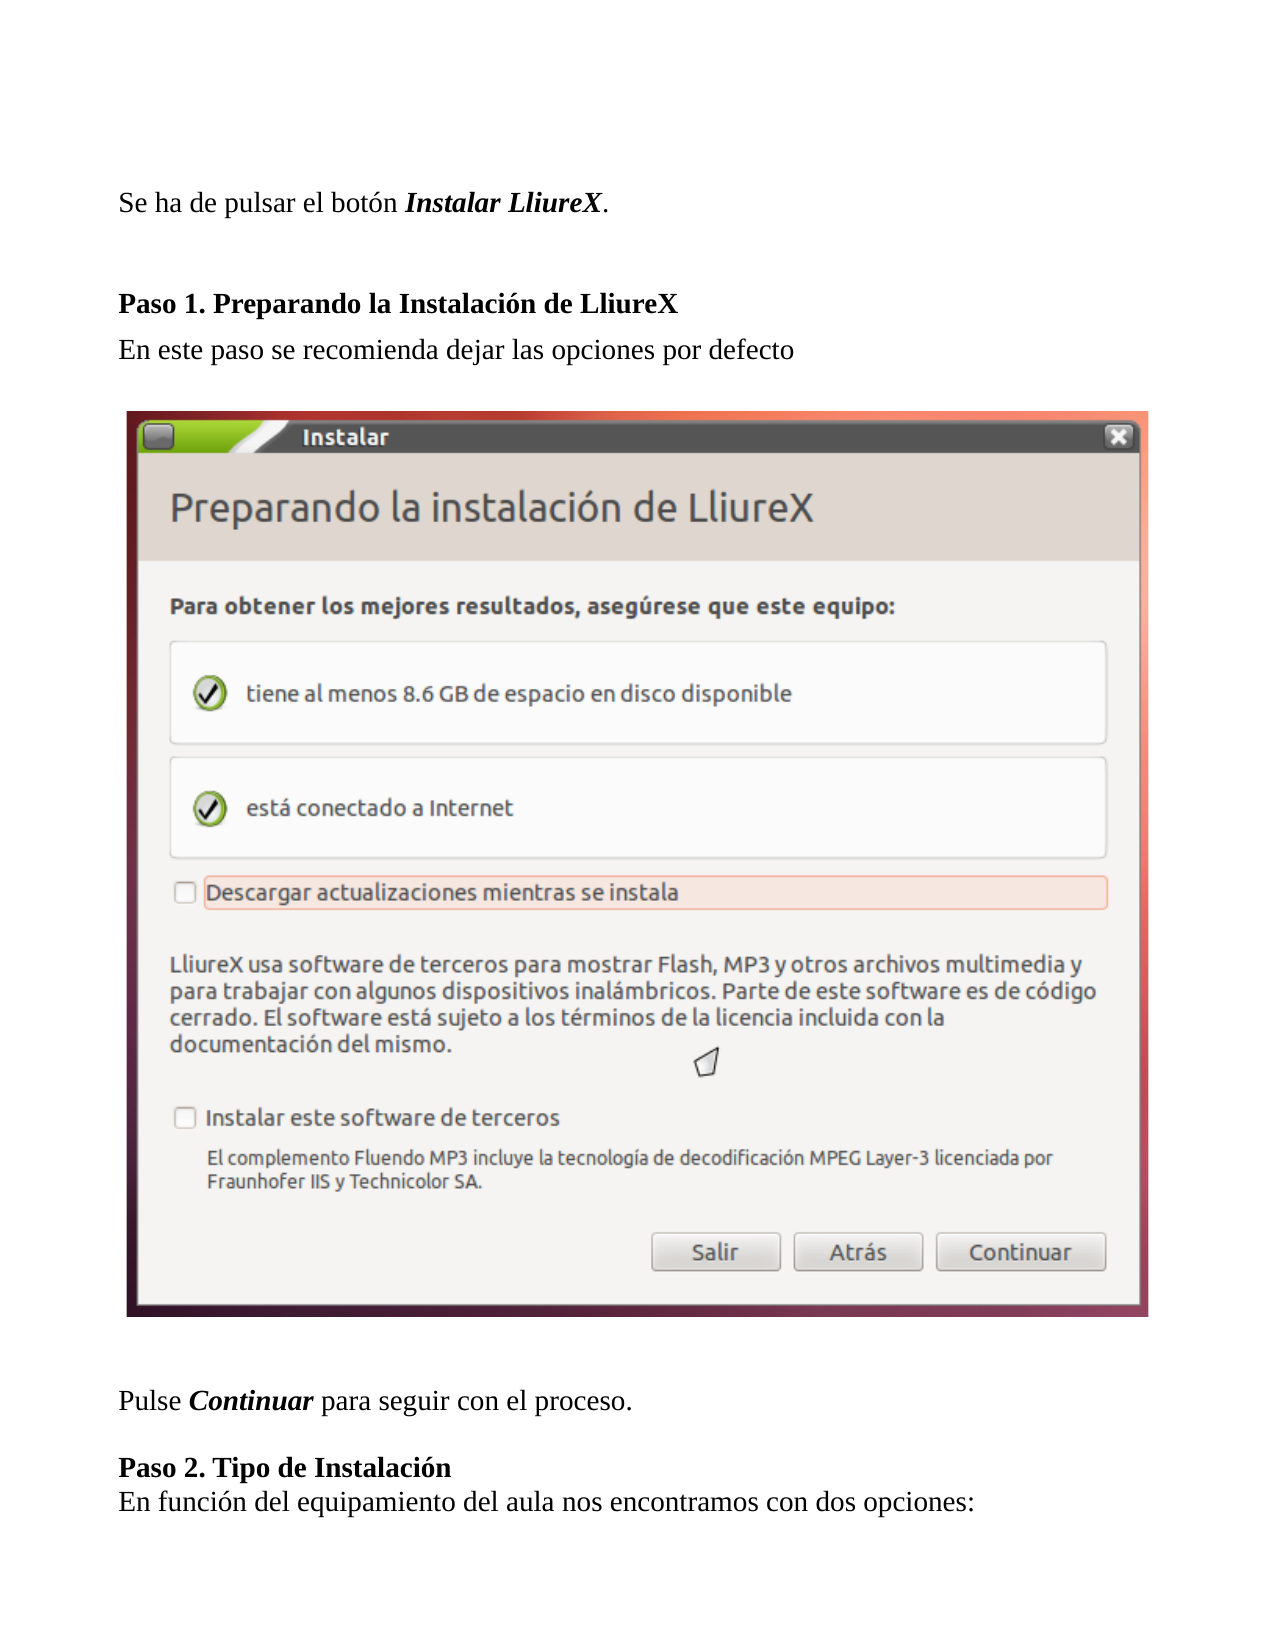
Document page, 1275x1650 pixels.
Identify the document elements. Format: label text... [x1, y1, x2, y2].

text Se ha de pulsar el botón Instalar LliureX. [118, 185, 1157, 219]
picture [126, 411, 1149, 1317]
text En función del equipamiento del aula nos encontramos con dos opciones: [118, 1484, 1157, 1517]
text En este paso se recomienda dejar las opciones por defecto [118, 332, 1157, 365]
text Pulse Continuar para seguir con el proceso. [118, 1383, 1157, 1417]
text Paso 2. Tipo de Instalación [118, 1450, 1157, 1484]
text Paso 1. Preparando la Instalación de LliureX [118, 286, 1157, 319]
